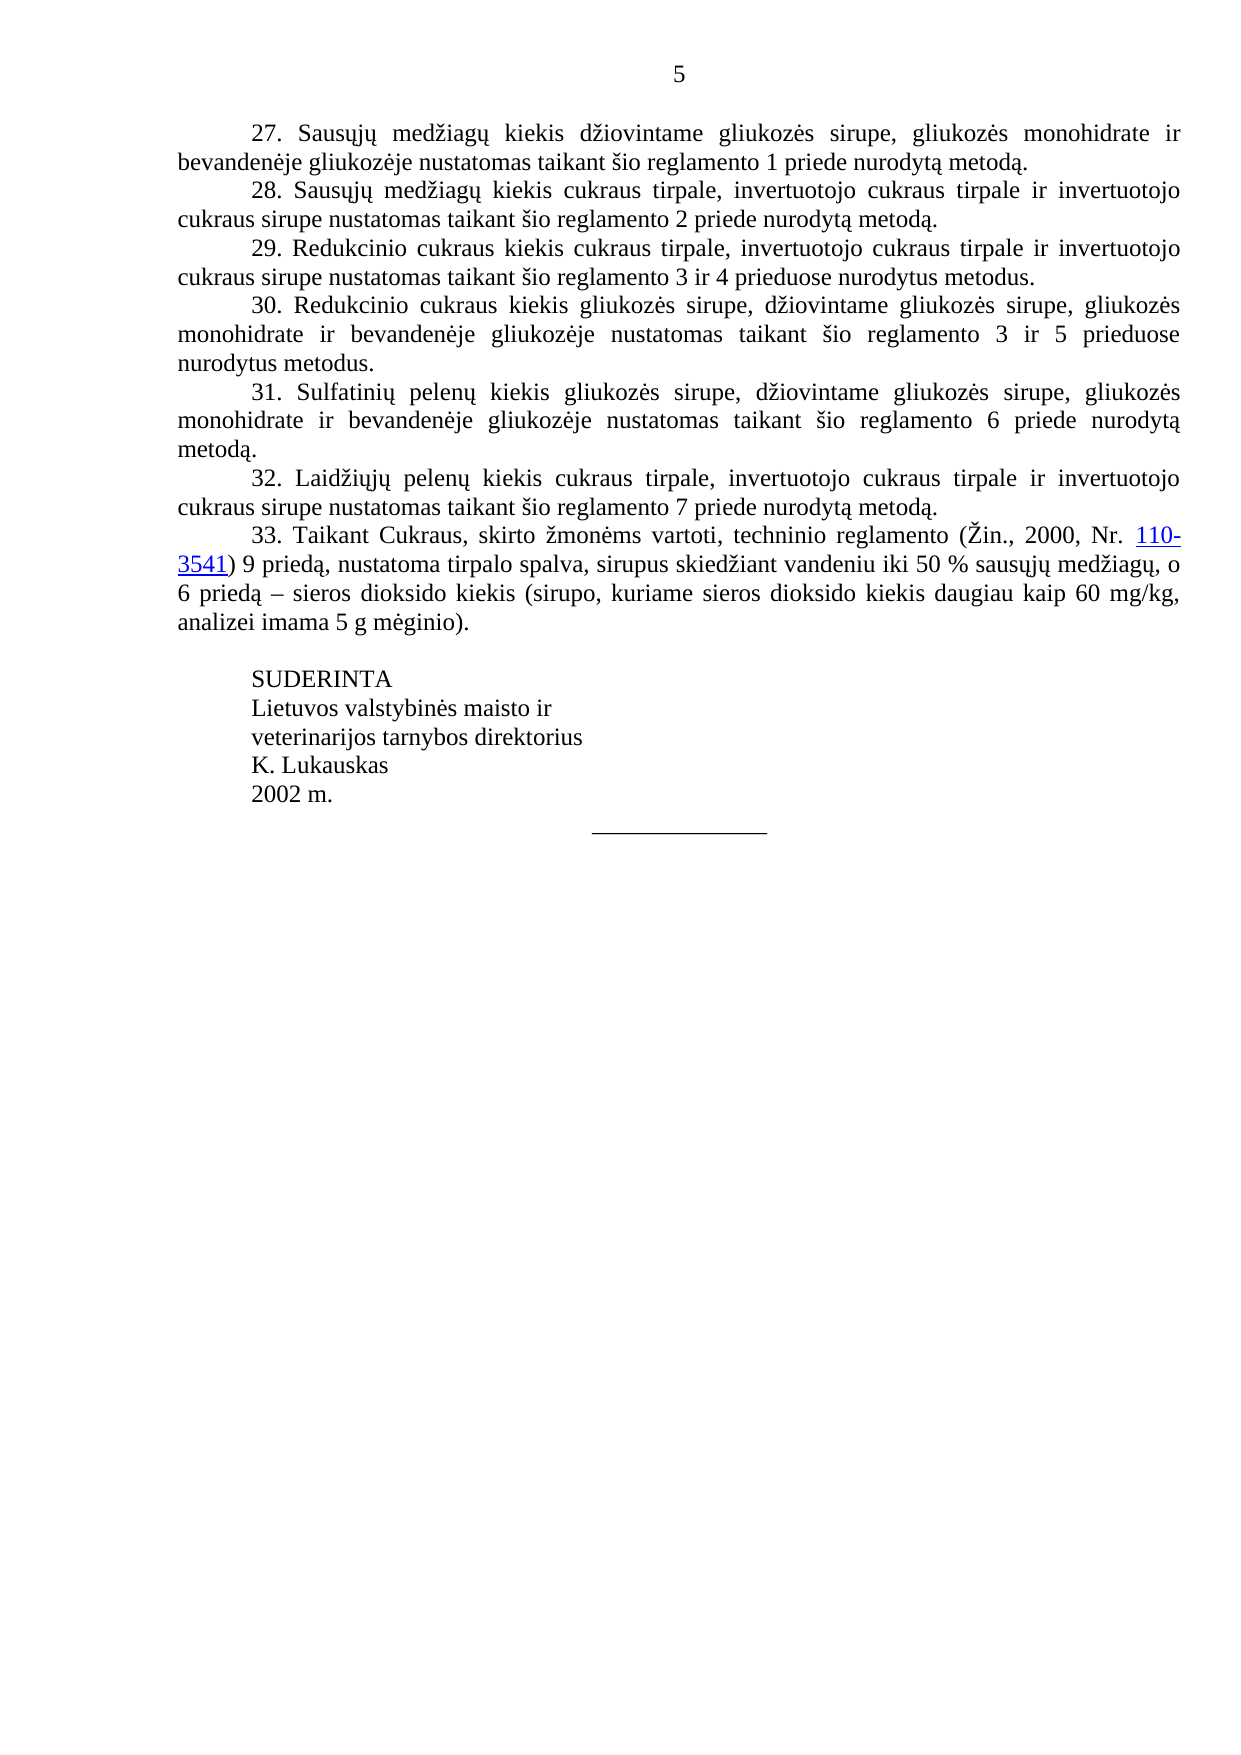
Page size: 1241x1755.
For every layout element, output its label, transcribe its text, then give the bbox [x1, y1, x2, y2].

text veterinarijos tarnybos direktorius [177, 722, 1181, 751]
text 27. Sausųjų medžiagų kiekis džiovintame gliukozės sirupe, gliukozės monohidrate ir bevandenėje gliukozėje nustatomas taikant šio reglamento 1 priede nurodytą metodą. [177, 118, 1181, 176]
text 30. Redukcinio cukraus kiekis gliukozės sirupe, džiovintame gliukozės sirupe, gliukozės monohidrate ir bevandenėje gliukozėje nustatomas taikant šio reglamento 3 ir 5 prieduose nurodytus metodus. [177, 291, 1181, 377]
text 2002 m. [177, 779, 1181, 808]
text 29. Redukcinio cukraus kiekis cukraus tirpale, invertuotojo cukraus tirpale ir invertuotojo cukraus sirupe nustatomas taikant šio reglamento 3 ir 4 prieduose nurodytus metodus. [177, 233, 1181, 291]
text 28. Sausųjų medžiagų kiekis cukraus tirpale, invertuotojo cukraus tirpale ir invertuotojo cukraus sirupe nustatomas taikant šio reglamento 2 priede nurodytą metodą. [177, 176, 1181, 233]
text ______________ [177, 808, 1181, 837]
text 31. Sulfatinių pelenų kiekis gliukozės sirupe, džiovintame gliukozės sirupe, gliukozės monohidrate ir bevandenėje gliukozėje nustatomas taikant šio reglamento 6 priede nurodytą metodą. [177, 377, 1181, 463]
text Lietuvos valstybinės maisto ir [177, 693, 1181, 722]
text SUDERINTA [177, 664, 1181, 693]
text 32. Laidžiųjų pelenų kiekis cukraus tirpale, invertuotojo cukraus tirpale ir invertuotojo cukraus sirupe nustatomas taikant šio reglamento 7 priede nurodytą metodą. [177, 463, 1181, 521]
text K. Lukauskas [177, 751, 1181, 779]
text 33. Taikant Cukraus, skirto žmonėms vartoti, techninio reglamento (Žin., 2000, Nr. 110-3541) 9 priedą, nustatoma tirpalo spalva, sirupus skiedžiant vandeniu iki 50 % sausųjų medžiagų, o 6 priedą – sieros dioksido kiekis (sirupo, kuriame sieros dioksido kiekis daugiau kaip 60 mg/kg, analizei imama 5 g mėginio). [177, 521, 1181, 636]
